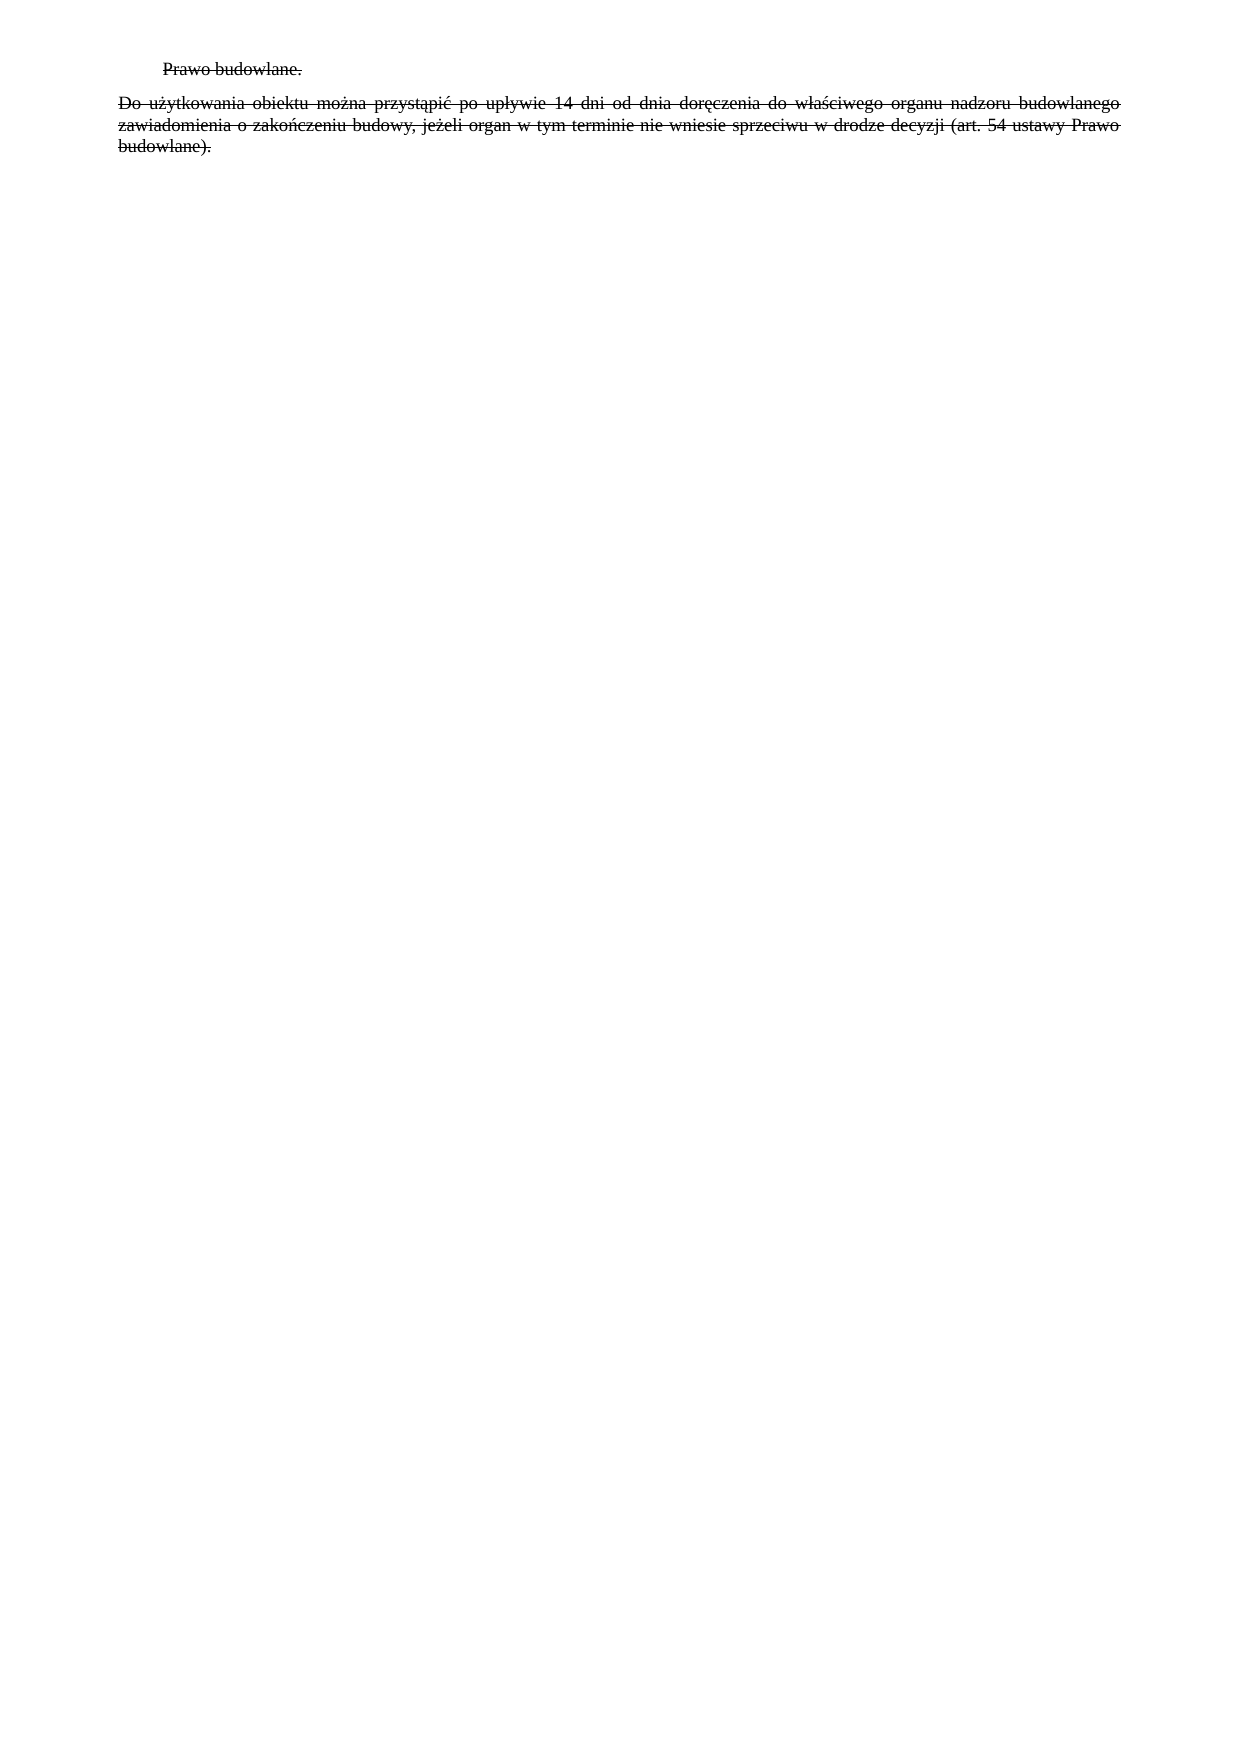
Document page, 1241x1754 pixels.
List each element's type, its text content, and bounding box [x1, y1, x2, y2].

text Do użytkowania obiektu można przystąpić po upływie 14 dni od dnia doręczenia do właściwego organu nadzoru budowlanego zawiadomienia o zakończeniu budowy, jeżeli organ w tym terminie nie wniesie sprzeciwu w drodze decyzji (art. 54 ustawy Prawo budowlane). [118, 92, 1122, 157]
list Prawo budowlane. [128, 58, 1122, 79]
